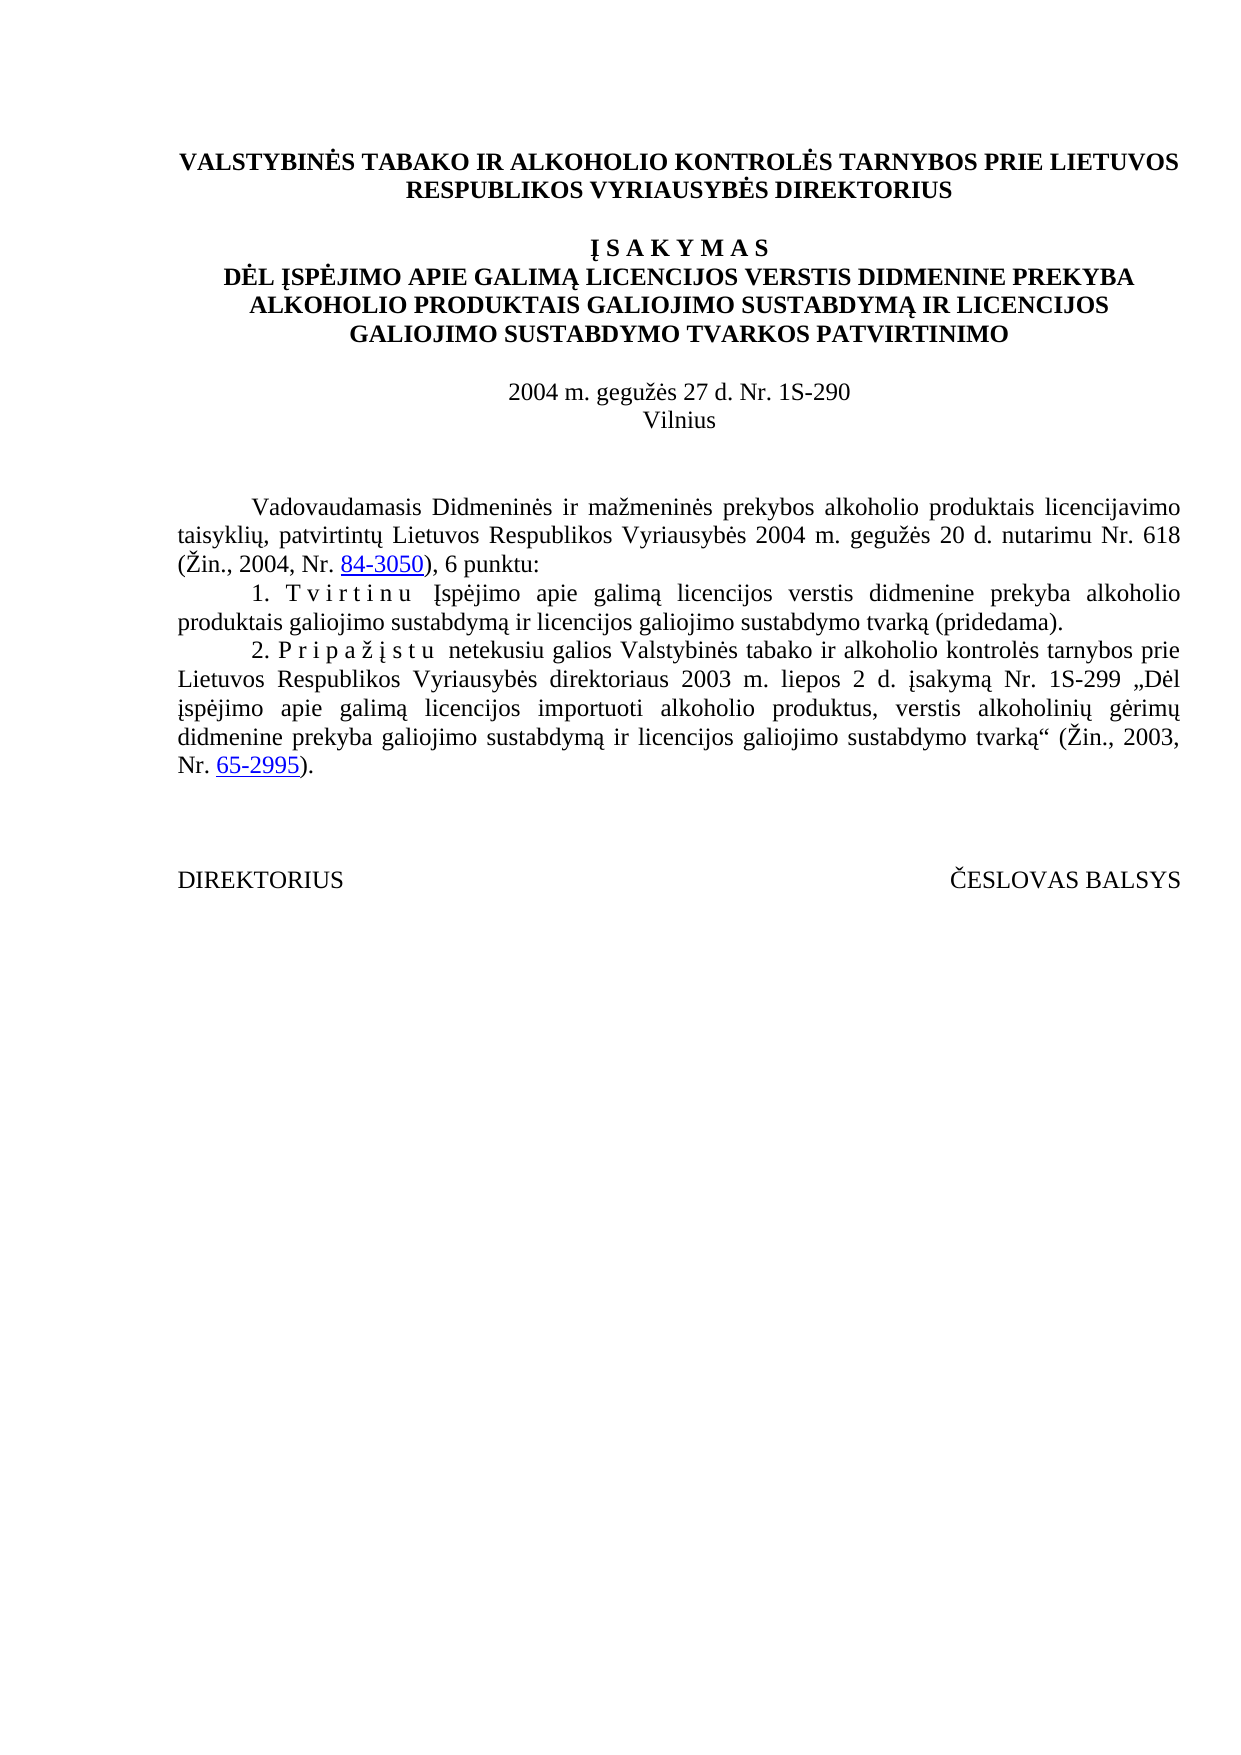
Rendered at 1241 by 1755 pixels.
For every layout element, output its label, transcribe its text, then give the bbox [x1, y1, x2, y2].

text VALSTYBINĖS TABAKO IR ALKOHOLIO KONTROLĖS TARNYBOS PRIE LIETUVOS RESPUBLIKOS VYRIAUSYBĖS DIREKTORIUS [177, 147, 1181, 204]
text Į S A K Y M A S [177, 233, 1181, 262]
text Vilnius [177, 406, 1181, 434]
text DĖL ĮSPĖJIMO APIE GALIMĄ LICENCIJOS VERSTIS DIDMENINE PREKYBA ALKOHOLIO PRODUKTAIS GALIOJIMO SUSTABDYMĄ IR LICENCIJOS GALIOJIMO SUSTABDYMO TVARKOS PATVIRTINIMO [177, 262, 1181, 348]
text 2004 m. gegužės 27 d. Nr. 1S-290 [177, 377, 1181, 406]
text Vadovaudamasis Didmeninės ir mažmeninės prekybos alkoholio produktais licencijavimo taisyklių, patvirtintų Lietuvos Respublikos Vyriausybės 2004 m. gegužės 20 d. nutarimu Nr. 618 (Žin., 2004, Nr. 84-3050), 6 punktu: [177, 492, 1181, 578]
text DIREKTORIUS ČESLOVAS BALSYS [177, 866, 1181, 894]
text 1. Tvirtinu Įspėjimo apie galimą licencijos verstis didmenine prekyba alkoholio produktais galiojimo sustabdymą ir licencijos galiojimo sustabdymo tvarką (pridedama). [177, 578, 1181, 636]
text 2. Pripažįstu netekusiu galios Valstybinės tabako ir alkoholio kontrolės tarnybos prie Lietuvos Respublikos Vyriausybės direktoriaus 2003 m. liepos 2 d. įsakymą Nr. 1S-299 „Dėl įspėjimo apie galimą licencijos importuoti alkoholio produktus, verstis alkoholinių gėrimų didmenine prekyba galiojimo sustabdymą ir licencijos galiojimo sustabdymo tvarką“ (Žin., 2003, Nr. 65-2995). [177, 636, 1181, 779]
